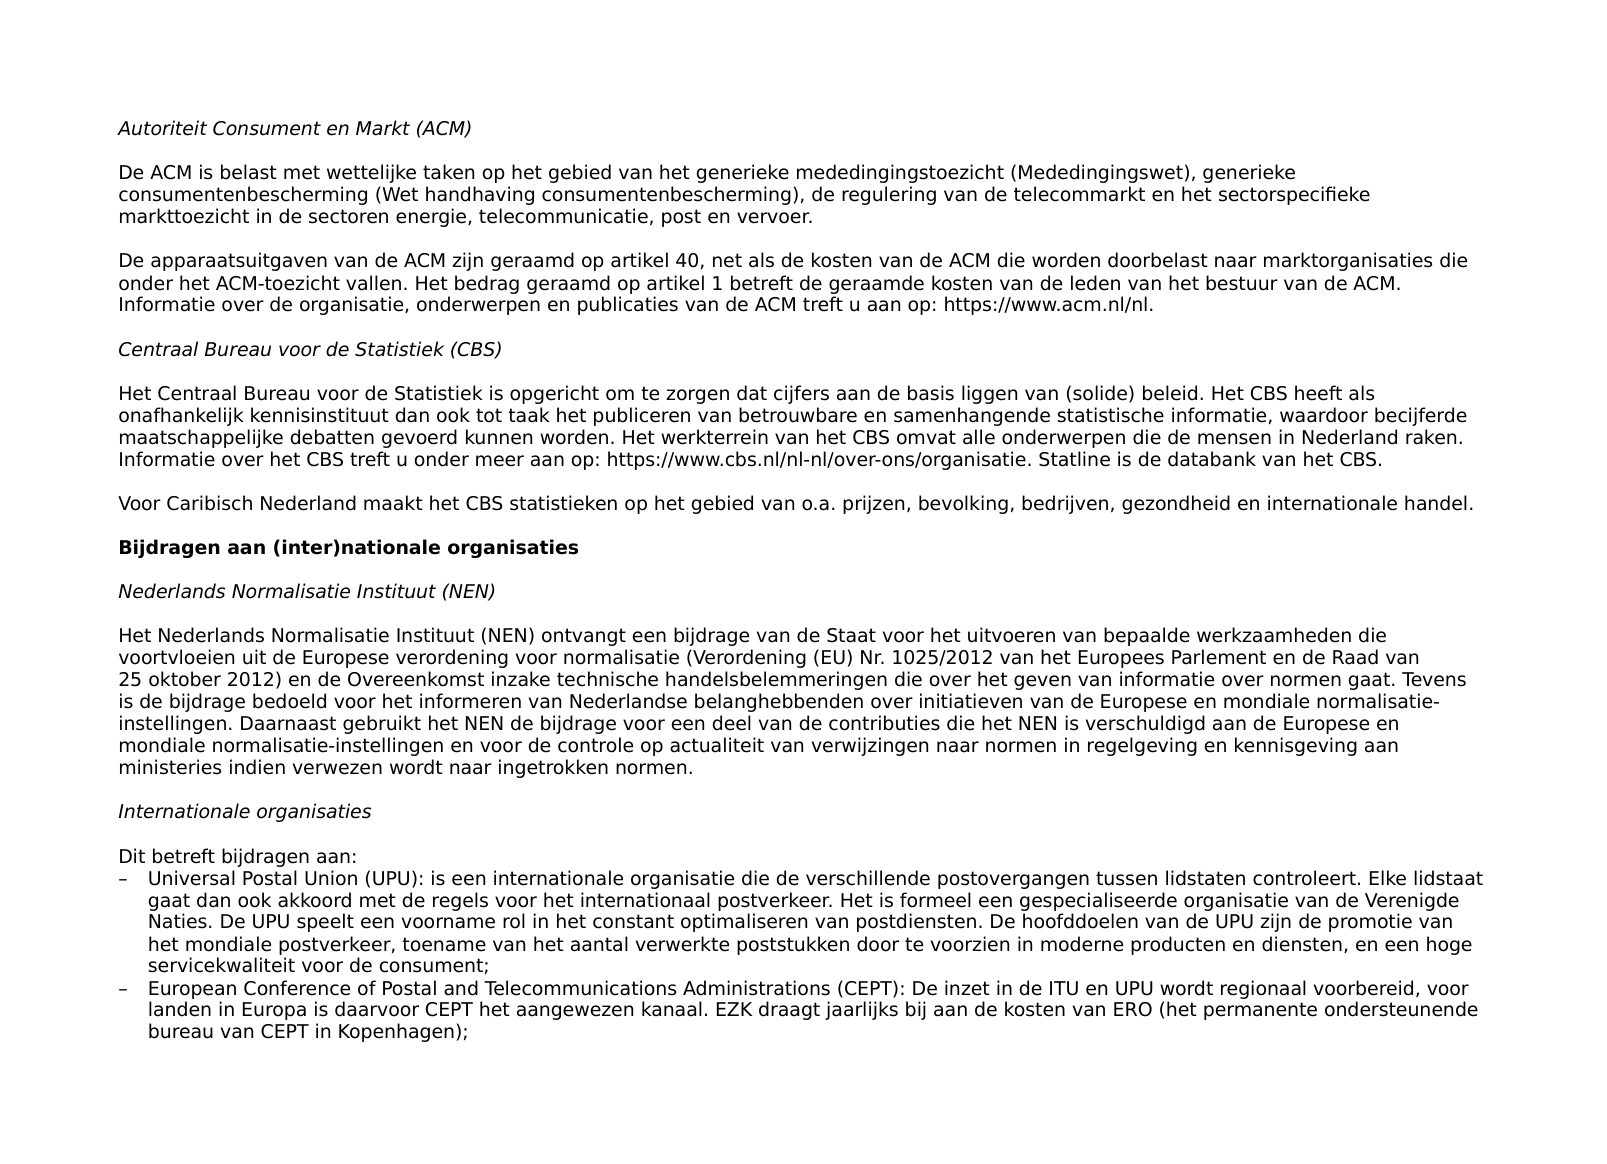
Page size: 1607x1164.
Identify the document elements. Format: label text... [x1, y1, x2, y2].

text Het Centraal Bureau voor de Statistiek is opgericht om te zorgen dat cijfers aan de basis liggen van (solide) beleid. Het CBS heeft als onafhankelijk kennisinstituut dan ook tot taak het publiceren van betrouwbare en samenhangende statistische informatie, waardoor becijferde maatschappelijke debatten gevoerd kunnen worden. Het werkterrein van het CBS omvat alle onderwerpen die de mensen in Nederland raken. Informatie over het CBS treft u onder meer aan op: https://www.cbs.nl/nl-nl/over-ons/organisatie. Statline is de databank van het CBS. [118, 383, 1488, 471]
text De ACM is belast met wettelijke taken op het gebied van het generieke mededingingstoezicht (Mededingingswet), generieke consumentenbescherming (Wet handhaving consumentenbescherming), de regulering van de telecommarkt en het sectorspecifieke markttoezicht in de sectoren energie, telecommunicatie, post en vervoer. [118, 162, 1488, 228]
subtitle Internationale organisaties [118, 801, 1488, 823]
subtitle Autoriteit Consument en Markt (ACM) [118, 118, 1488, 140]
text Het Nederlands Normalisatie Instituut (NEN) ontvangt een bijdrage van de Staat voor het uitvoeren van bepaalde werkzaamheden die voortvloeien uit de Europese verordening voor normalisatie (Verordening (EU) Nr. 1025/2012 van het Europees Parlement en de Raad van 25 oktober 2012) en de Overeenkomst inzake technische handelsbelemmeringen die over het geven van informatie over normen gaat. Tevens is de bijdrage bedoeld voor het informeren van Nederlandse belanghebbenden over initiatieven van de Europese en mondiale normalisatie-instellingen. Daarnaast gebruikt het NEN de bijdrage voor een deel van de contributies die het NEN is verschuldigd aan de Europese en mondiale normalisatie-instellingen en voor de controle op actualiteit van verwijzingen naar normen in regelgeving en kennisgeving aan ministeries indien verwezen wordt naar ingetrokken normen. [118, 625, 1488, 779]
subtitle Centraal Bureau voor de Statistiek (CBS) [118, 338, 1488, 361]
text Voor Caribisch Nederland maakt het CBS statistieken op het gebied van o.a. prijzen, bevolking, bedrijven, gezondheid en internationale handel. [118, 493, 1488, 515]
text Dit betreft bijdragen aan: [118, 846, 1488, 867]
text De apparaatsuitgaven van de ACM zijn geraamd op artikel 40, net als de kosten van de ACM die worden doorbelast naar marktorganisaties die onder het ACM-toezicht vallen. Het bedrag geraamd op artikel 1 betreft de geraamde kosten van de leden van het bestuur van de ACM. Informatie over de organisatie, onderwerpen en publicaties van de ACM treft u aan op: https://www.acm.nl/nl. [118, 250, 1488, 316]
subtitle Bijdragen aan (inter)nationale organisaties [118, 537, 1488, 559]
text – Universal Postal Union (UPU): is een internationale organisatie die de verschillende postovergangen tussen lidstaten controleert. Elke lidstaat gaat dan ook akkoord met de regels voor het internationaal postverkeer. Het is formeel een gespecialiseerde organisatie van de Verenigde Naties. De UPU speelt een voorname rol in het constant optimaliseren van postdiensten. De hoofddoelen van de UPU zijn de promotie van het mondiale postverkeer, toename van het aantal verwerkte poststukken door te voorzien in moderne producten en diensten, en een hoge servicekwaliteit voor de consument; [118, 867, 1488, 977]
text – European Conference of Postal and Telecommunications Administrations (CEPT): De inzet in de ITU en UPU wordt regionaal voorbereid, voor landen in Europa is daarvoor CEPT het aangewezen kanaal. EZK draagt jaarlijks bij aan de kosten van ERO (het permanente ondersteunende bureau van CEPT in Kopenhagen); [118, 977, 1488, 1043]
subtitle Nederlands Normalisatie Instituut (NEN) [118, 581, 1488, 603]
